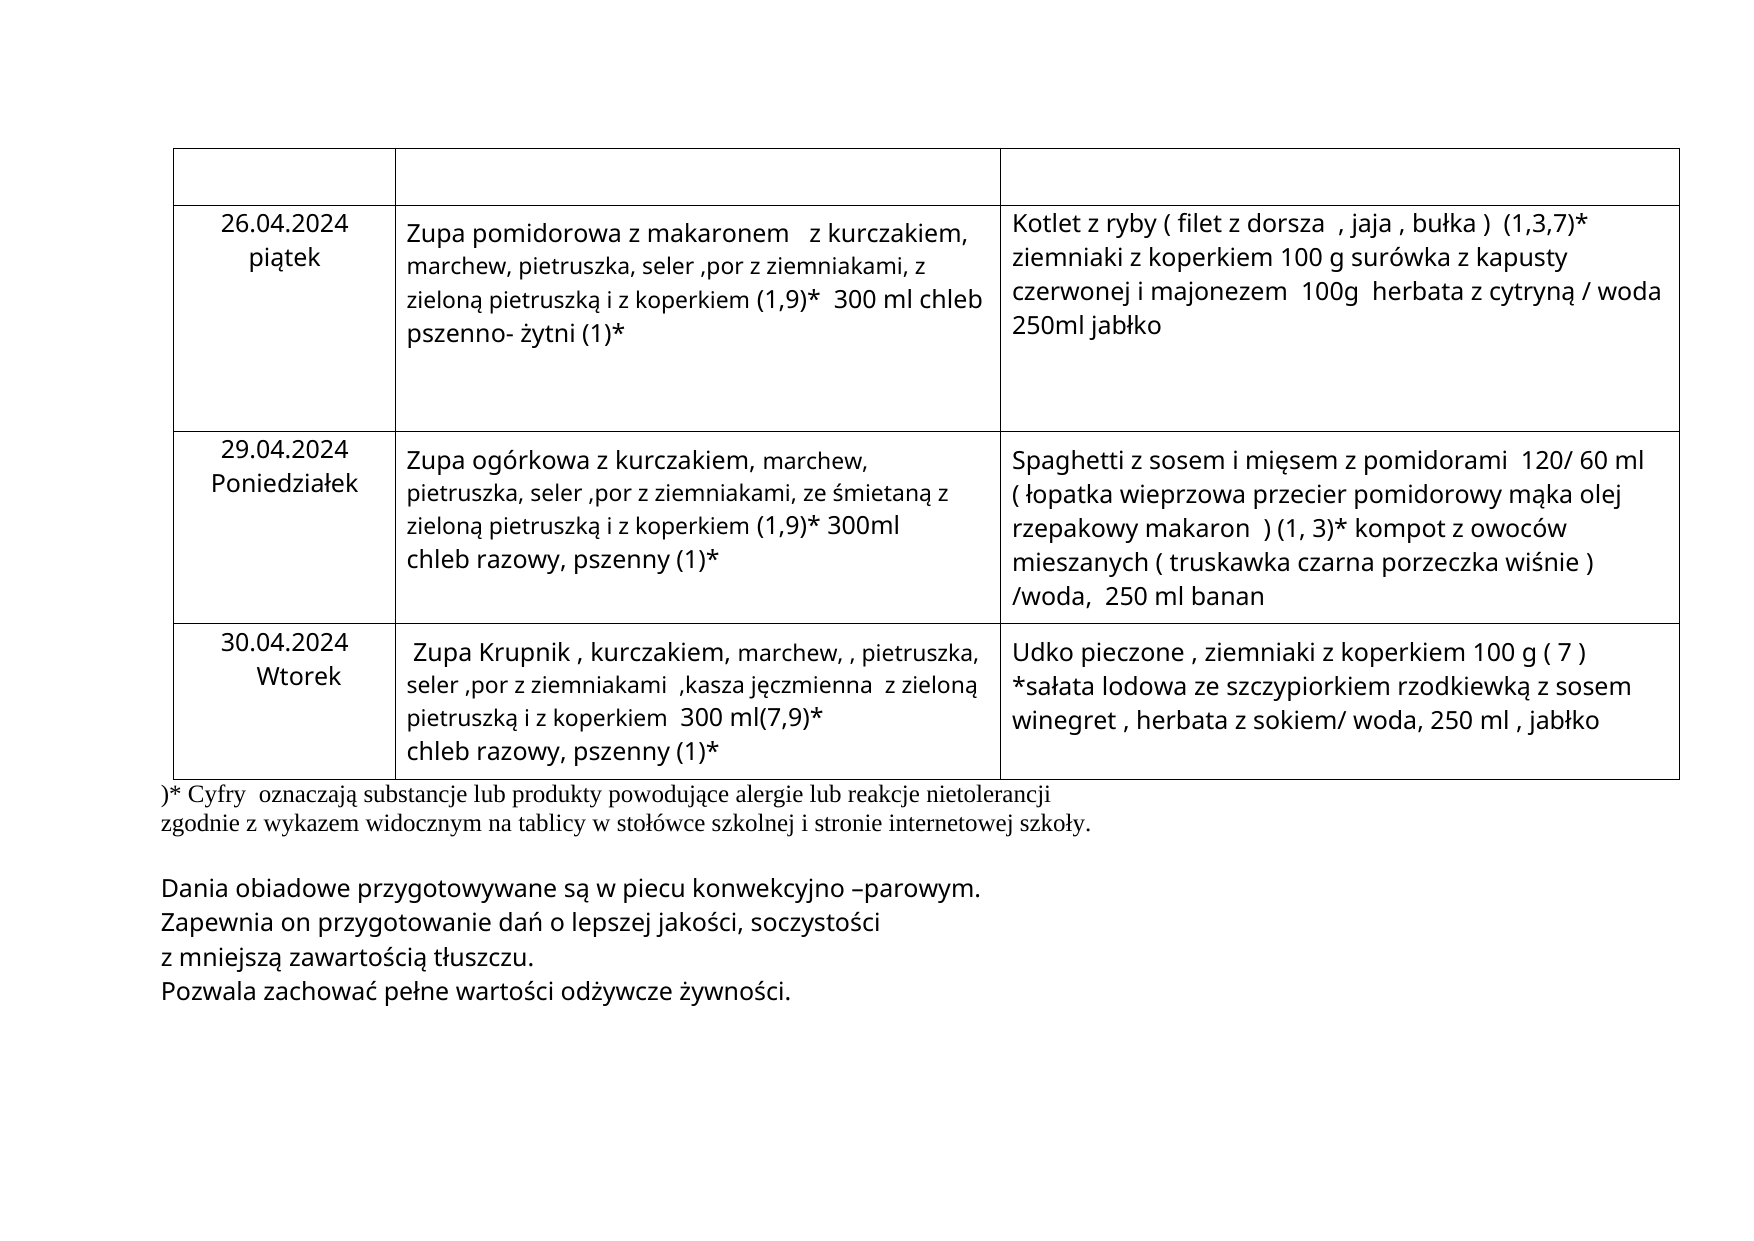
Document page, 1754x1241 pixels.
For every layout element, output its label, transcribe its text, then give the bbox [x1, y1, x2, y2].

table_cell z mniejszą zawartością tłuszczu. [153, 939, 1107, 973]
table_header )* Cyfry oznaczają substancje lub produkty powodujące alergie lub reakcje nietolerancji zgodnie z wykazem widocznym na tablicy w stołówce szkolnej i stronie internetowej szkoły. Dania obiadowe przygotowywane są w piecu konwekcyjno –parowym. [153, 780, 1107, 905]
table_cell Zupa ogórkowa z kurczakiem, marchew, pietruszka, seler ,por z ziemniakami, ze śmietaną z zieloną pietruszką i z koperkiem (1,9)* 300ml chleb razowy, pszenny (1)* [396, 432, 1000, 623]
table_cell Zapewnia on przygotowanie dań o lepszej jakości, soczystości [153, 905, 1107, 939]
table_cell Pozwala zachować pełne wartości odżywcze żywności. [153, 973, 1107, 1007]
table_cell [1001, 149, 1679, 205]
table_cell Zupa pomidorowa z makaronem z kurczakiem, marchew, pietruszka, seler ,por z ziemniakami, z zieloną pietruszką i z koperkiem (1,9)* 300 ml chleb pszenno- żytni (1)* [396, 206, 1000, 431]
table_cell Kotlet z ryby ( filet z dorsza , jaja , bułka ) (1,3,7)* ziemniaki z koperkiem 100 g surówka z kapusty czerwonej i majonezem 100g herbata z cytryną / woda 250ml jabłko [1001, 206, 1679, 431]
table_cell Spaghetti z sosem i mięsem z pomidorami 120/ 60 ml ( łopatka wieprzowa przecier pomidorowy mąka olej rzepakowy makaron ) (1, 3)* kompot z owoców mieszanych ( truskawka czarna porzeczka wiśnie ) /woda, 250 ml banan [1001, 432, 1679, 623]
table_cell Zupa Krupnik , kurczakiem, marchew, , pietruszka, seler ,por z ziemniakami ,kasza jęczmienna z zieloną pietruszką i z koperkiem 300 ml(7,9)* chleb razowy, pszenny (1)* [396, 624, 1000, 778]
table_cell 29.04.2024 Poniedziałek [174, 432, 395, 623]
table_cell [396, 149, 1000, 205]
table_cell [174, 149, 395, 205]
table_cell Udko pieczone , ziemniaki z koperkiem 100 g ( 7 ) *sałata lodowa ze szczypiorkiem rzodkiewką z sosem winegret , herbata z sokiem/ woda, 250 ml , jabłko [1001, 624, 1679, 778]
table_cell 30.04.2024 Wtorek [174, 624, 395, 778]
table_cell 26.04.2024 piątek [174, 206, 395, 431]
